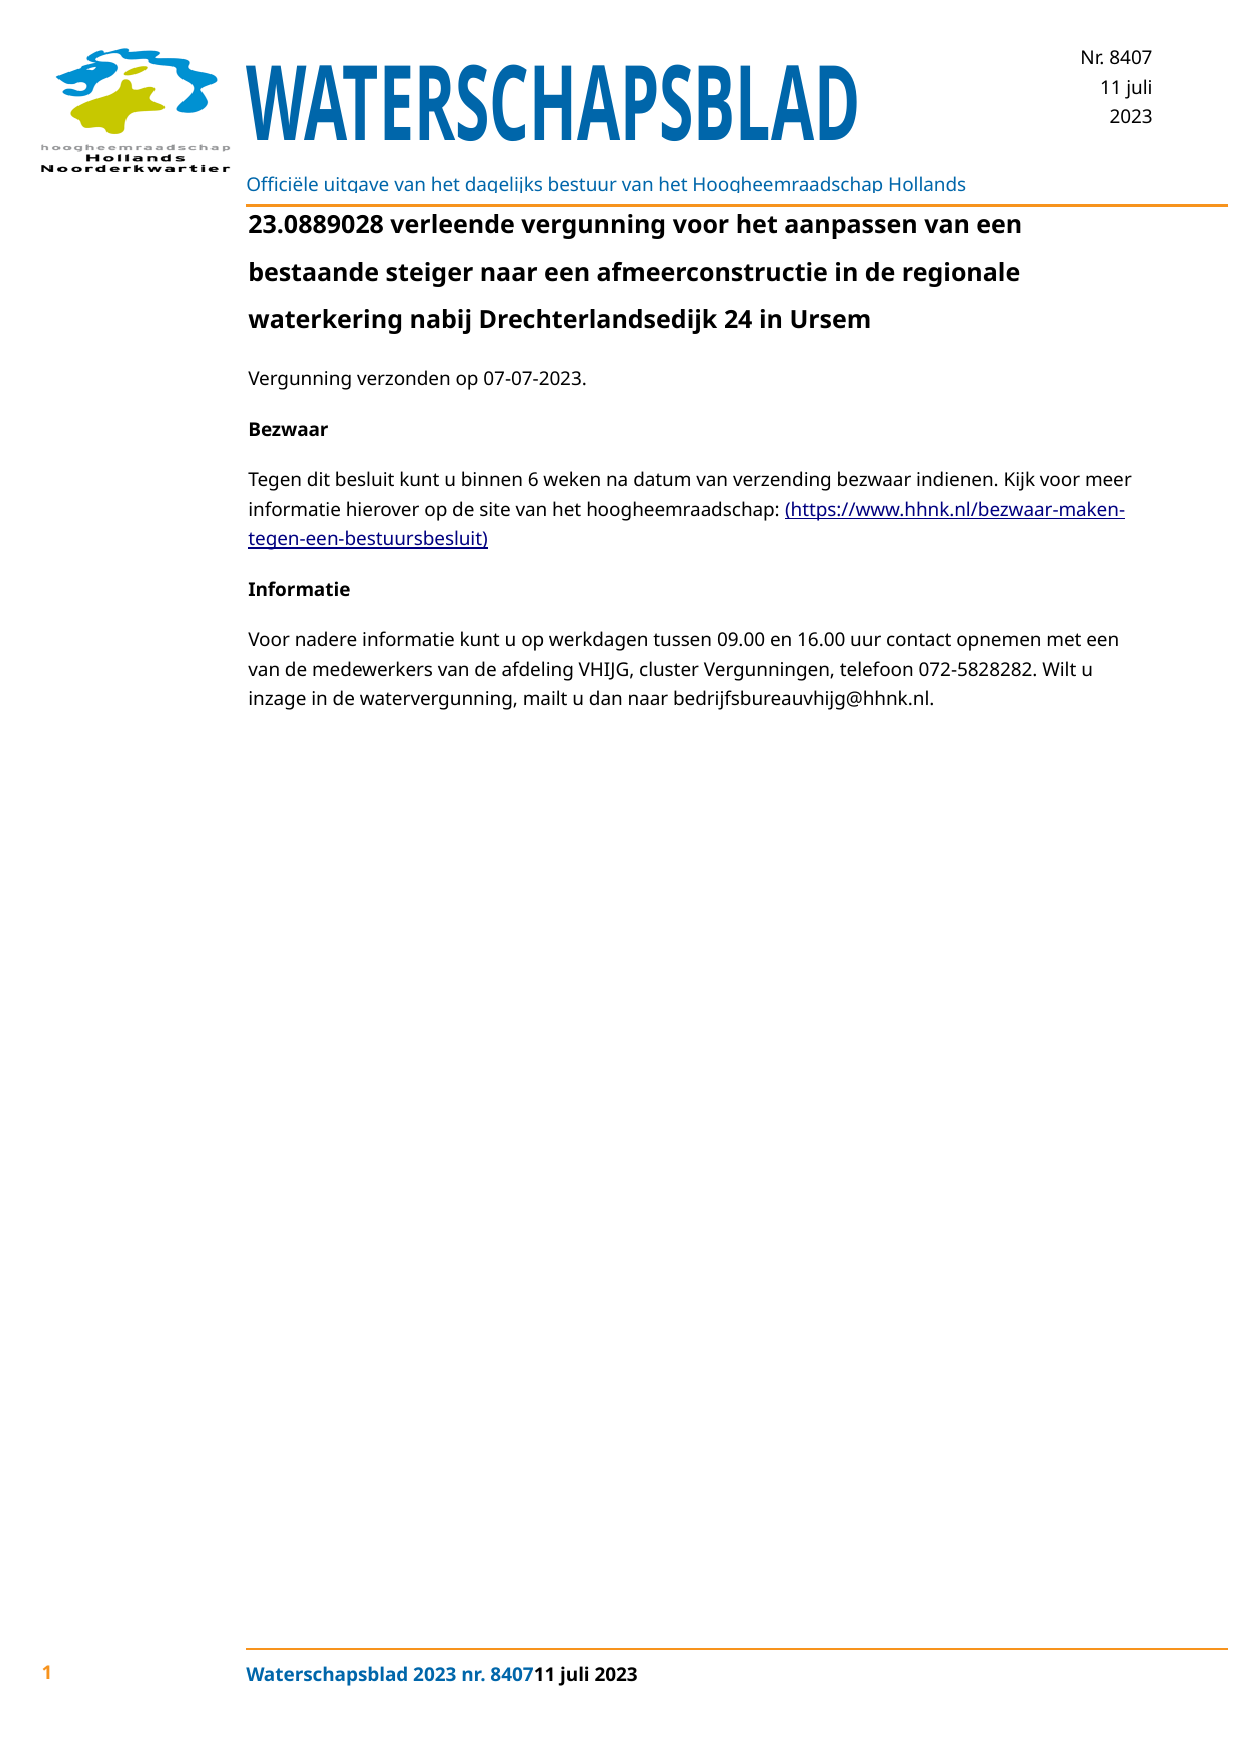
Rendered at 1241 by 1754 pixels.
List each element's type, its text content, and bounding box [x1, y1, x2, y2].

text Tegen dit besluit kunt u binnen 6 weken na datum van verzending bezwaar indienen. Kijk voor meer informatie hierover op de site van het hoogheemraadschap: (https://www.hhnk.nl/bezwaar-maken-tegen-een-bestuursbesluit) [248, 466, 1152, 551]
picture [41, 47, 231, 172]
text Bezwaar [248, 416, 1152, 442]
text Vergunning verzonden op 07-07-2023. [248, 366, 1152, 391]
text Voor nadere informatie kunt u op werkdagen tussen 09.00 en 16.00 uur contact opnemen met een van de medewerkers van de afdeling VHIJG, cluster Vergunningen, telefoon 072-5828282. Wilt u inzage in de watervergunning, mailt u dan naar bedrijfsbureauvhijg@hhnk.nl. [248, 626, 1152, 711]
text Informatie [248, 576, 1152, 602]
text 23.0889028 verleende vergunning voor het aanpassen van een bestaande steiger naar een afmeerconstructie in de regionale waterkering nabij Drechterlandsedijk 24 in Ursem [248, 207, 1152, 336]
